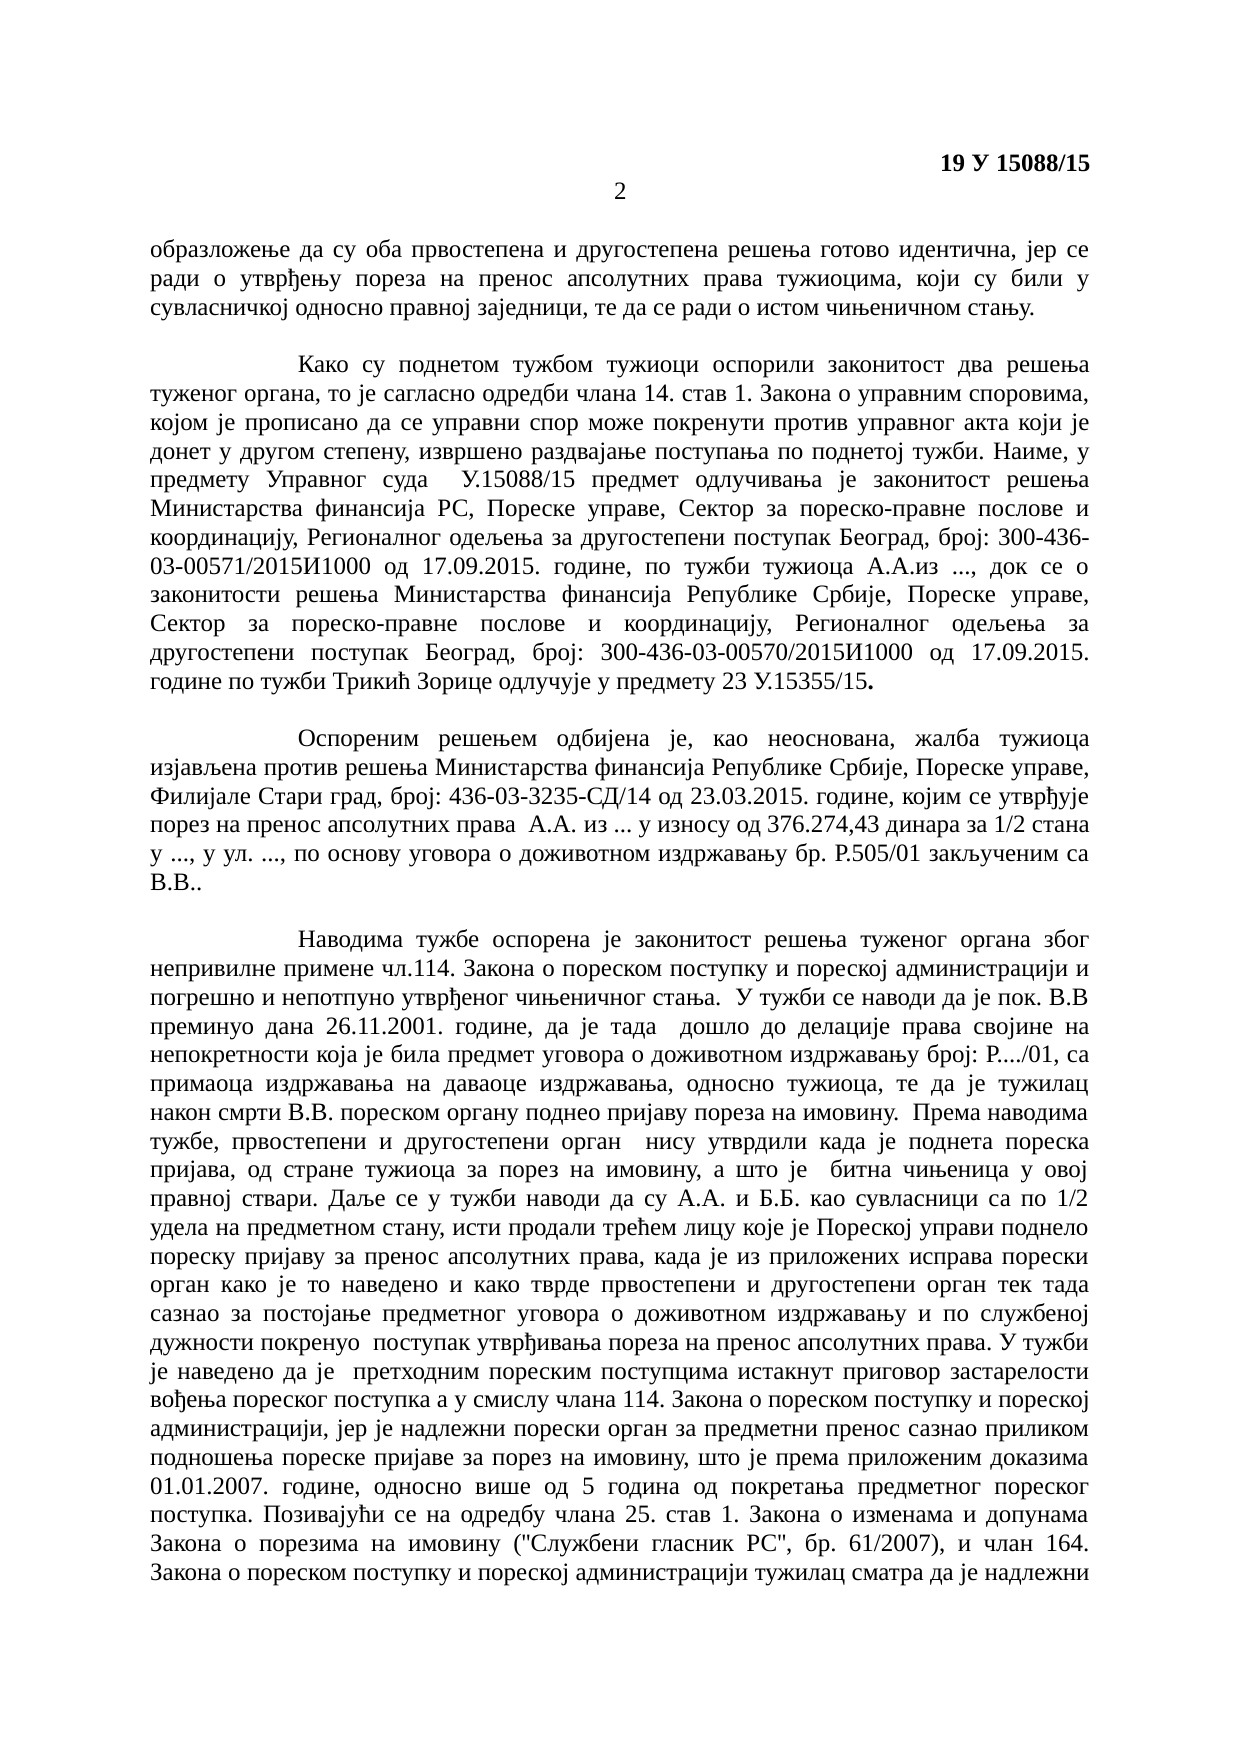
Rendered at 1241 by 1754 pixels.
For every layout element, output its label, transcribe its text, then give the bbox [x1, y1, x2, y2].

text Наводима тужбе оспорена је законитост решења туженог органа због непривилне примене чл.114. Закона о пореском поступку и пореској администрацији и погрешно и непотпуно утврђеног чињеничног стања. У тужби се наводи да је пок. В.В преминуо дана 26.11.2001. године, да је тада дошло до делације права својине на непокретности која је била предмет уговора о доживотном издржавању број: Р..../01, са примаоца издржавања на даваоце издржавања, односно тужиоца, те да је тужилац након смрти В.В. пореском органу поднео пријаву пореза на имовину. Према наводима тужбе, првостепени и другостепени орган нису утврдили када је поднета пореска пријава, од стране тужиоца за порез на имовину, а што је битна чињеница у овој правној ствари. Даље се у тужби наводи да су А.А. и Б.Б. као сувласници са по 1/2 удела на предметном стану, исти продали трећем лицу које је Пореској управи поднело пореску пријаву за пренос апсолутних права, када је из приложених исправа порески орган како је то наведено и како тврде првостепени и другостепени орган тек тада сазнао за постојање предметног уговора о доживотном издржавању и по службеној дужности покренуо поступак утврђивања пореза на пренос апсолутних права. У тужби је наведено да је претходним пореским поступцима истакнут приговор застарелости вођења пореског поступка а у смислу члана 114. Закона о пореском поступку и пореској администрацији, јер је надлежни порески орган за предметни пренос сазнао приликом подношења пореске пријаве за порез на имовину, што је према приложеним доказима 01.01.2007. године, односно више од 5 година од покретања предметног пореског поступка. Позивајући се на одредбу члана 25. став 1. Закона о изменама и допунама Закона о порезима на имовину (''Службени гласник РС'', бр. 61/2007), и члан 164. Закона о пореском поступку и пореској администрацији тужилац сматра да је надлежни [150, 924, 1090, 1586]
text Оспореним решењем одбијена је, као неоснована, жалба тужиоца изјављена против решења Министарства финансија Републике Србије, Пореске управе, Филијале Стари град, број: 436-03-3235-СД/14 од 23.03.2015. године, којим се утврђује порез на пренос апсолутних права А.А. из ... у износу од 376.274,43 динара за 1/2 стана у ..., у ул. ..., по основу уговора о доживотном издржавању бр. Р.505/01 закљученим са В.В.. [150, 723, 1090, 896]
text Како су поднетом тужбом тужиоци оспорили законитост два решења туженог органа, то је сагласно одредби члана 14. став 1. Закона о управним споровима, којом је прописано да се управни спор може покренути против управног акта који је донет у другом степену, извршено раздвајање поступања по поднетој тужби. Наиме, у предмету Управног суда У.15088/15 предмет одлучивања је законитост решења Министарства финансија РС, Пореске управе, Сектор за пореско-правне послове и координацију, Регионалног одељења за другостепени поступак Београд, број: 300-436-03-00571/2015И1000 од 17.09.2015. године, по тужби тужиоца А.А.из ..., док се о законитости решења Министарства финансија Републике Србије, Пореске управе, Сектор за пореско-правне послове и координацију, Регионалног одељења за другостепени поступак Београд, број: 300-436-03-00570/2015И1000 од 17.09.2015. године по тужби Трикић Зорице одлучује у предмету 23 У.15355/15. [150, 349, 1090, 694]
text образложење да су оба првостепена и другостепена решења готово идентична, јер се ради о утврђењу пореза на пренос апсолутних права тужиоцима, који су били у сувласничкој односно правној заједници, те да се ради о истом чињеничном стању. [150, 234, 1090, 321]
